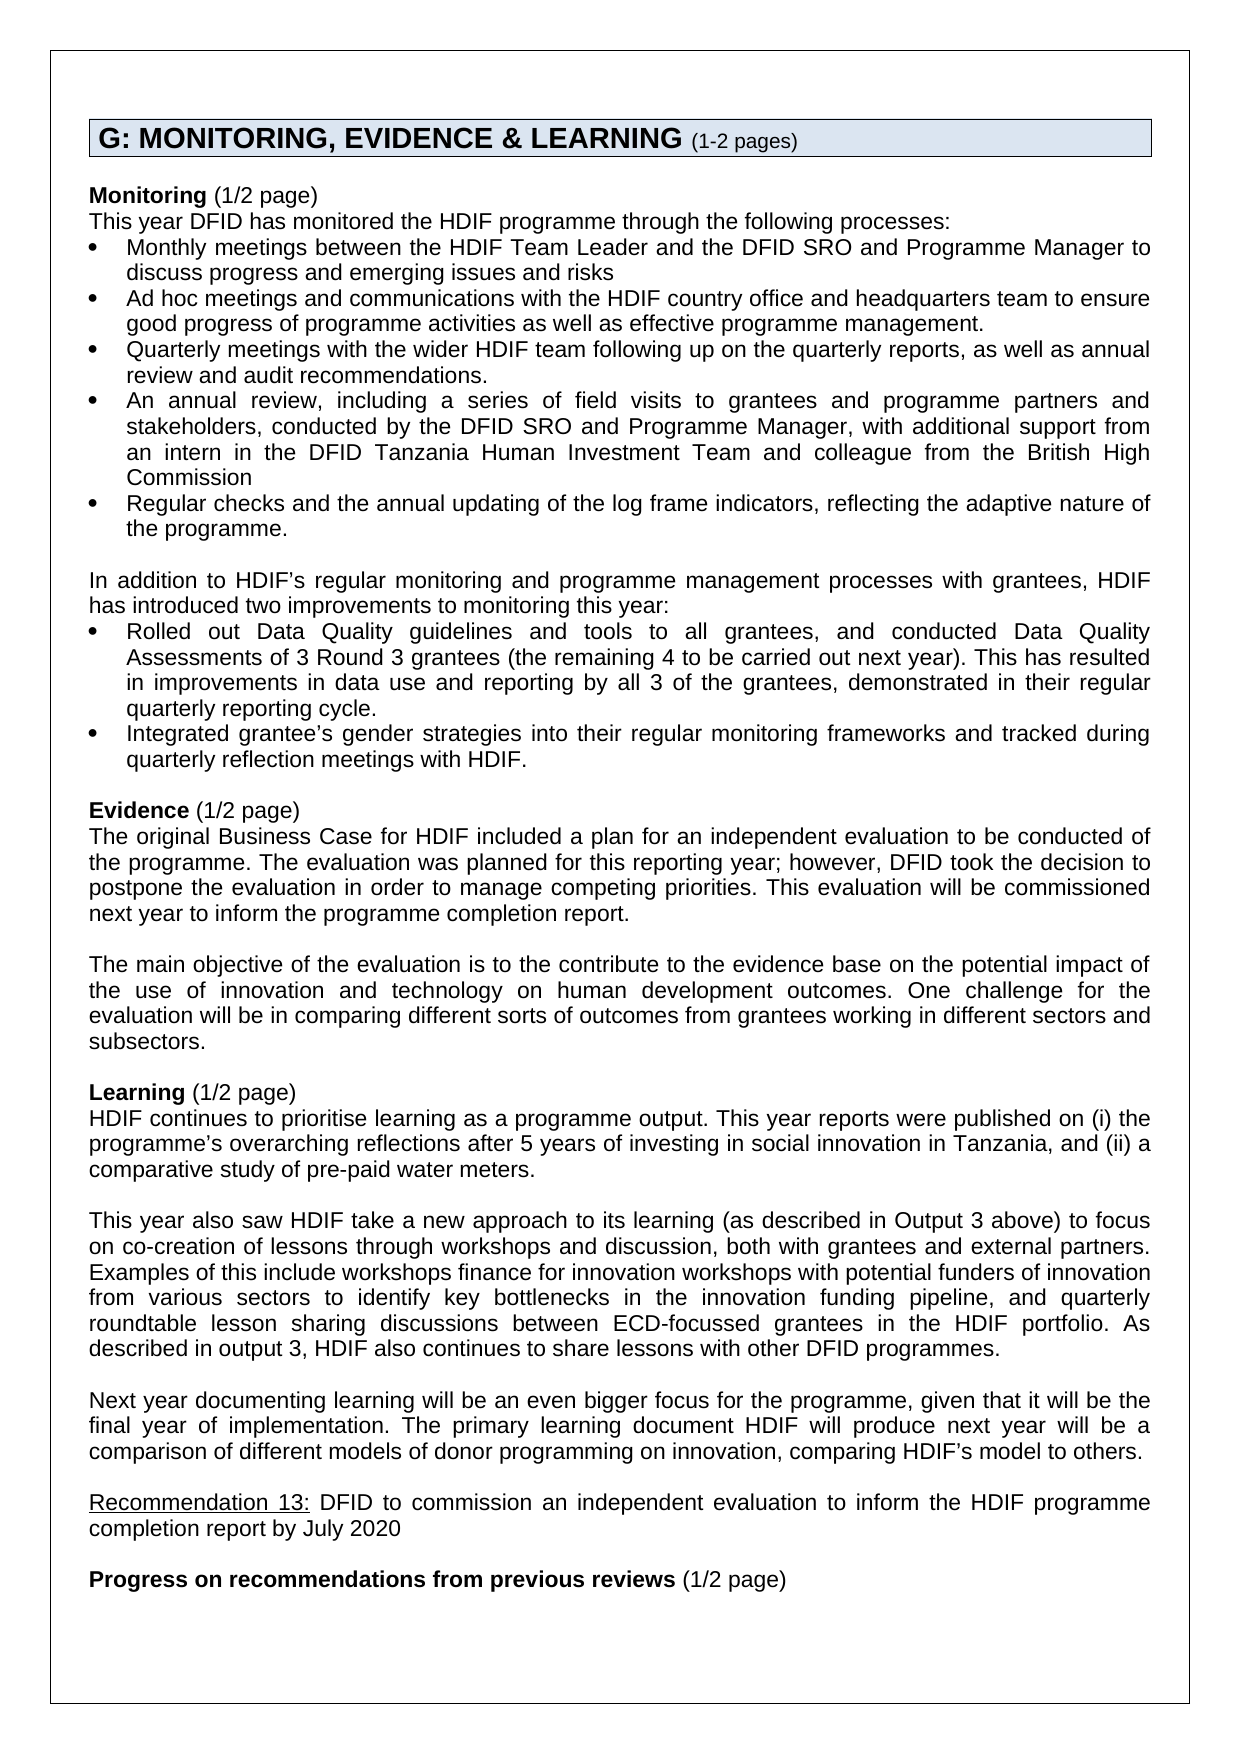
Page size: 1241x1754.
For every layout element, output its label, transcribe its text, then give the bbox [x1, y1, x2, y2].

list Ad hoc meetings and communications with the HDIF country office and headquarters team to ensure good progress of programme activities as well as effective programme management. [89, 285, 1152, 337]
text Evidence (1/2 page) [89, 798, 1152, 823]
text The original Business Case for HDIF included a plan for an independent evaluation to be conducted of the programme. The evaluation was planned for this reporting year; however, DFID took the decision to postpone the evaluation in order to manage competing priorities. This evaluation will be commissioned next year to inform the programme completion report. [89, 823, 1152, 926]
text The main objective of the evaluation is to the contribute to the evidence base on the potential impact of the use of innovation and technology on human development outcomes. One challenge for the evaluation will be in comparing different sorts of outcomes from grantees working in different sectors and subsectors. [89, 952, 1152, 1054]
text HDIF continues to prioritise learning as a programme output. This year reports were published on (i) the programme’s overarching reflections after 5 years of investing in social innovation in Tanzania, and (ii) a comparative study of pre-paid water meters. [89, 1105, 1152, 1182]
text Next year documenting learning will be an even bigger focus for the programme, given that it will be the final year of implementation. The primary learning document HDIF will produce next year will be a comparison of different models of donor programming on innovation, comparing HDIF’s model to others. [89, 1387, 1152, 1464]
text This year also saw HDIF take a new approach to its learning (as described in Output 3 above) to focus on co-creation of lessons through workshops and discussion, both with grantees and external partners. Examples of this include workshops finance for innovation workshops with potential funders of innovation from various sectors to identify key bottlenecks in the innovation funding pipeline, and quarterly roundtable lesson sharing discussions between ECD-focussed grantees in the HDIF portfolio. As described in output 3, HDIF also continues to share lessons with other DFID programmes. [89, 1208, 1152, 1362]
text G: MONITORING, EVIDENCE & LEARNING (1-2 pages) [90, 120, 1151, 156]
list Quarterly meetings with the wider HDIF team following up on the quarterly reports, as well as annual review and audit recommendations. [89, 337, 1152, 388]
text This year DFID has monitored the HDIF programme through the following processes: [89, 208, 1152, 234]
text In addition to HDIF’s regular monitoring and programme management processes with grantees, HDIF has introduced two improvements to monitoring this year: [89, 567, 1152, 618]
list Integrated grantee’s gender strategies into their regular monitoring frameworks and tracked during quarterly reflection meetings with HDIF. [89, 721, 1152, 772]
text Monitoring (1/2 page) [89, 183, 1152, 208]
list An annual review, including a series of field visits to grantees and programme partners and stakeholders, conducted by the DFID SRO and Programme Manager, with additional support from an intern in the DFID Tanzania Human Investment Team and colleague from the British High Commission [89, 388, 1152, 490]
list Rolled out Data Quality guidelines and tools to all grantees, and conducted Data Quality Assessments of 3 Round 3 grantees (the remaining 4 to be carried out next year). This has resulted in improvements in data use and reporting by all 3 of the grantees, demonstrated in their regular quarterly reporting cycle. [89, 618, 1152, 721]
text Recommendation 13: DFID to commission an independent evaluation to inform the HDIF programme completion report by July 2020 [89, 1490, 1152, 1541]
text Learning (1/2 page) [89, 1080, 1152, 1105]
list Monthly meetings between the HDIF Team Leader and the DFID SRO and Programme Manager to discuss progress and emerging issues and risks [89, 234, 1152, 285]
text Progress on recommendations from previous reviews (1/2 page) [89, 1567, 1152, 1592]
list Regular checks and the annual updating of the log frame indicators, reflecting the adaptive nature of the programme. [89, 490, 1152, 542]
